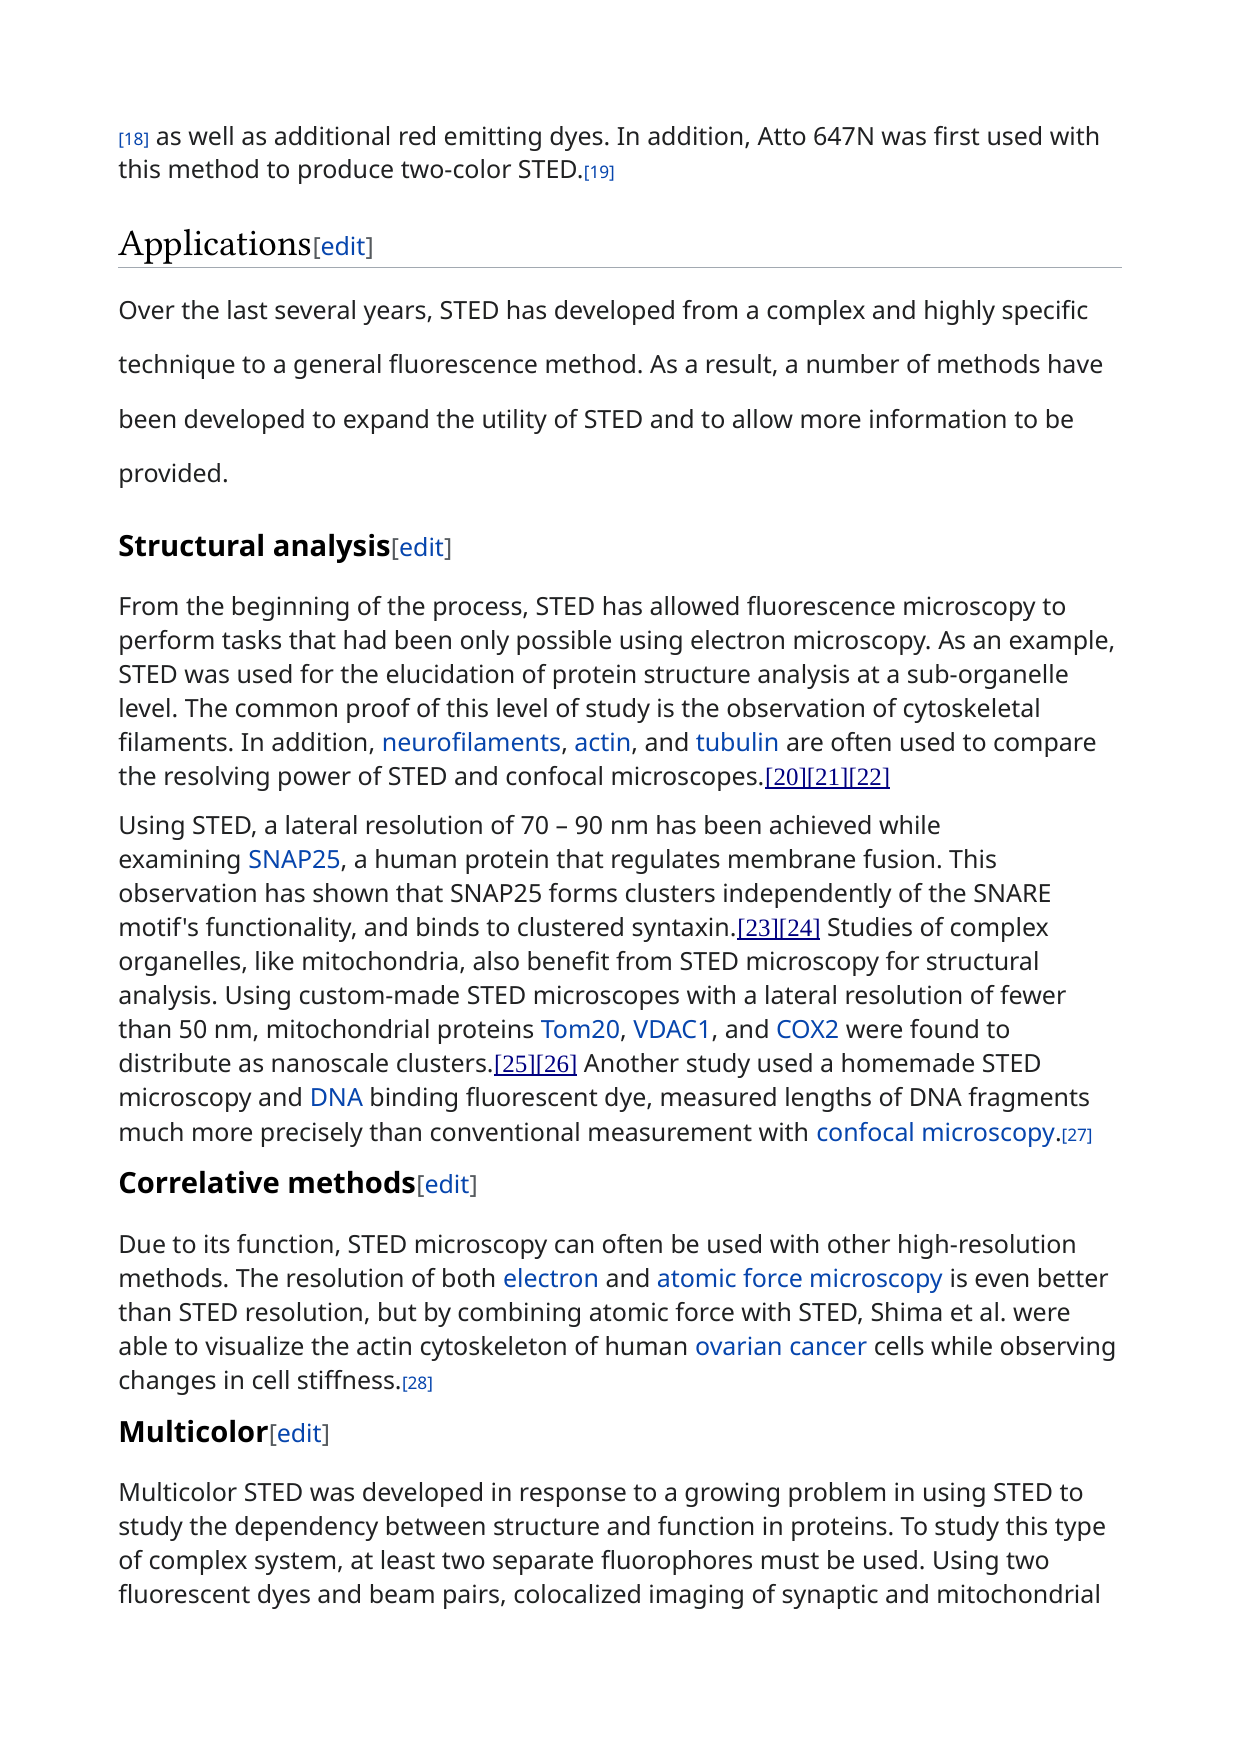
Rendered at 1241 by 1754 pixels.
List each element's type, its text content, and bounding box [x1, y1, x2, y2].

text Using STED, a lateral resolution of 70 – 90 nm has been achieved while examining SNAP25, a human protein that regulates membrane fusion. This observation has shown that SNAP25 forms clusters independently of the SNARE motif's functionality, and binds to clustered syntaxin.[23][24] Studies of complex organelles, like mitochondria, also benefit from STED microscopy for structural analysis. Using custom-made STED microscopes with a lateral resolution of fewer than 50 nm, mitochondrial proteins Tom20, VDAC1, and COX2 were found to distribute as nanoscale clusters.[25][26] Another study used a homemade STED microscopy and DNA binding fluorescent dye, measured lengths of DNA fragments much more precisely than conventional measurement with confocal microscopy.[27] [118, 808, 1122, 1148]
subtitle Structural analysis[edit] [118, 525, 1122, 565]
text Multicolor STED was developed in response to a growing problem in using STED to study the dependency between structure and function in proteins. To study this type of complex system, at least two separate fluorophores must be used. Using two fluorescent dyes and beam pairs, colocalized imaging of synaptic and mitochondrial [118, 1474, 1122, 1611]
subtitle Multicolor[edit] [118, 1411, 1122, 1451]
text From the beginning of the process, STED has allowed fluorescence microscopy to perform tasks that had been only possible using electron microscopy. As an example, STED was used for the elucidation of protein structure analysis at a sub-organelle level. The common proof of this level of study is the observation of cytoskeletal filaments. In addition, neurofilaments, actin, and tubulin are often used to compare the resolving power of STED and confocal microscopes.[20][21][22] [118, 589, 1122, 793]
text [18] as well as additional red emitting dyes. In addition, Atto 647N was first used with this method to produce two-color STED.[19] [118, 118, 1122, 186]
text Due to its function, STED microscopy can often be used with other high-resolution methods. The resolution of both electron and atomic force microscopy is even better than STED resolution, but by combining atomic force with STED, Shima et al. were able to visualize the actin cytoskeleton of human ovarian cancer cells while observing changes in cell stiffness.[28] [118, 1226, 1122, 1397]
subtitle Correlative methods[edit] [118, 1163, 1122, 1202]
text Over the last several years, STED has developed from a complex and highly specific technique to a general fluorescence method. As a result, a number of methods have been developed to expand the utility of STED and to allow more information to be provided. [118, 293, 1122, 490]
subtitle Applications[edit] [118, 222, 1122, 267]
